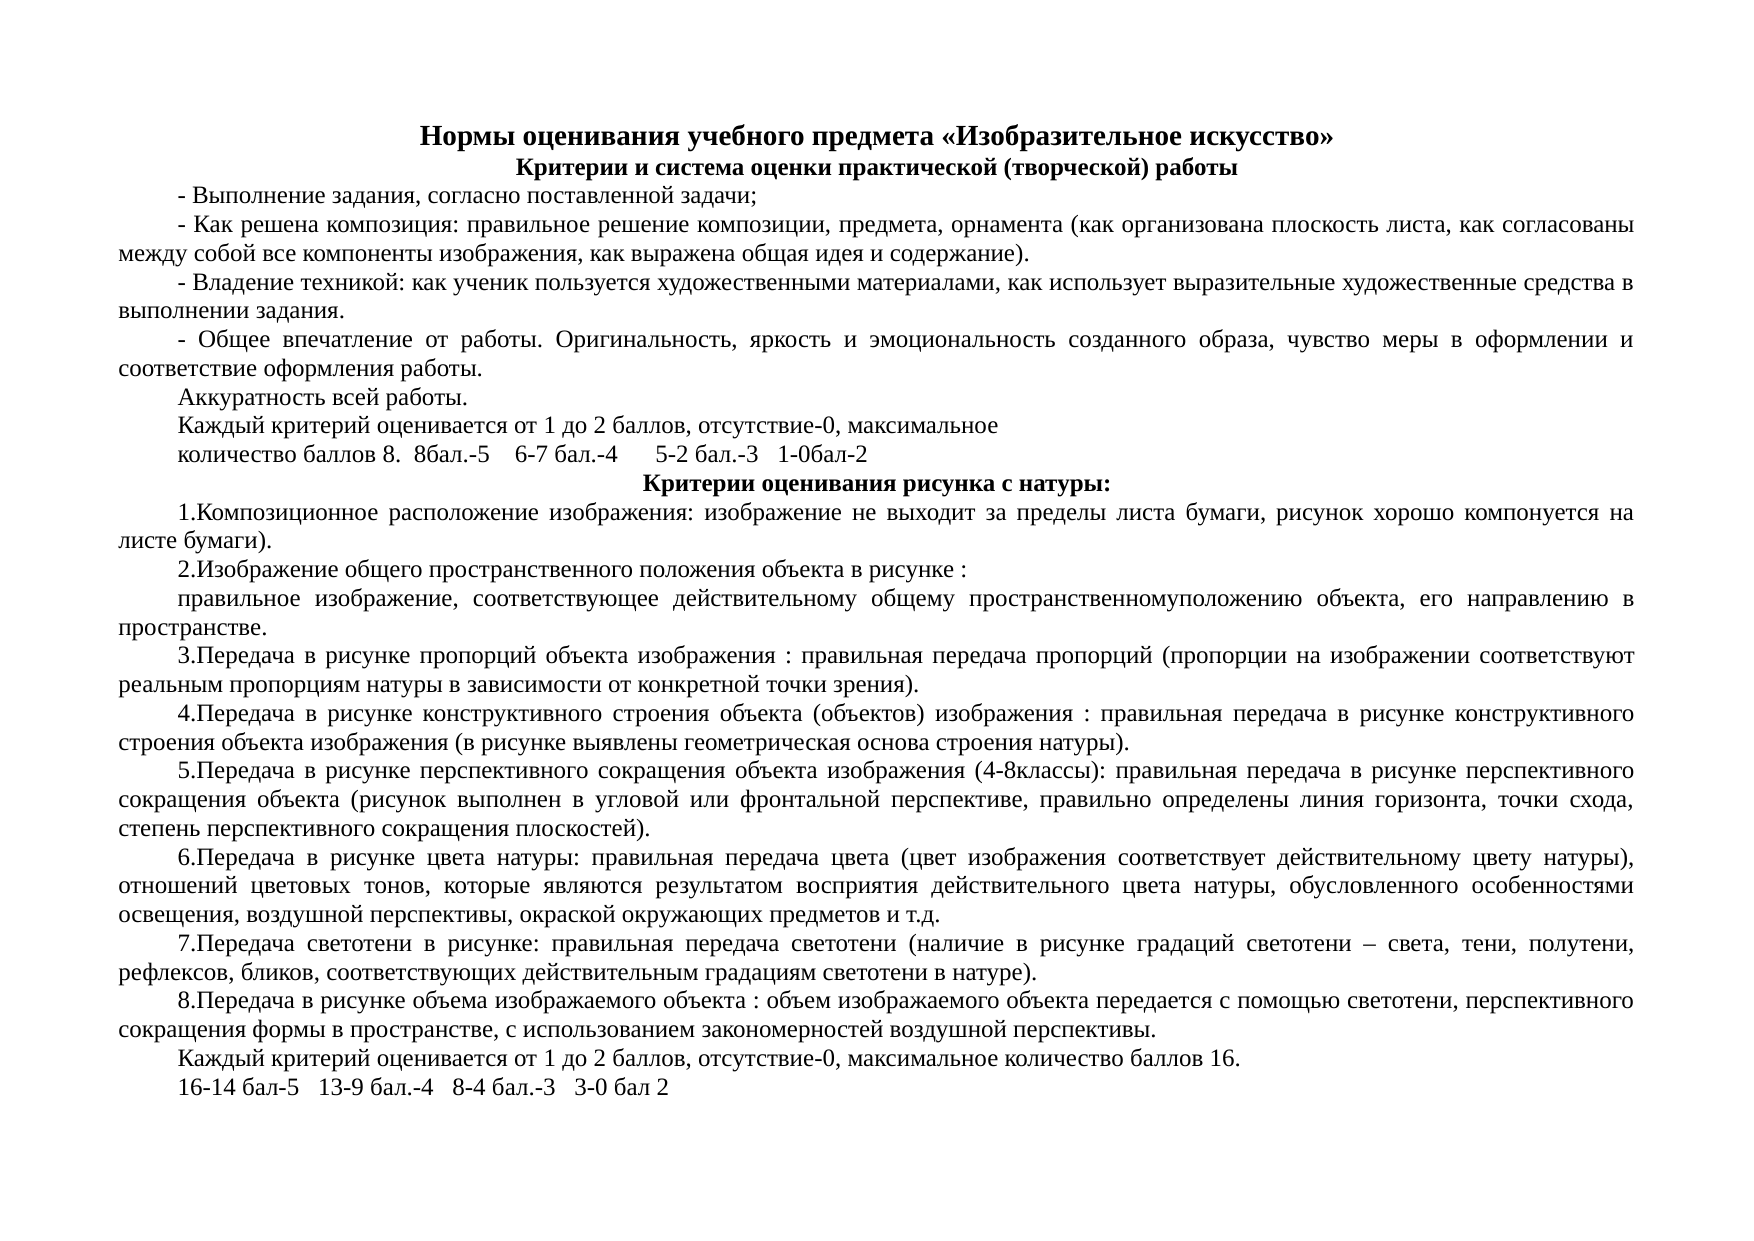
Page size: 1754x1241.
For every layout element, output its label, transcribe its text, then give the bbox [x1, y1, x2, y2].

text - Общее впечатление от работы. Оригинальность, яркость и эмоциональность созданного образа, чувство меры в оформлении и соответствие оформления работы. [118, 324, 1636, 382]
text 6.Передача в рисунке цвета натуры: правильная передача цвета (цвет изображения соответствует действительному цвету натуры), отношений цветовых тонов, которые являются результатом восприятия действительного цвета натуры, обусловленного особенностями освещения, воздушной перспективы, окраской окружающих предметов и т.д. [118, 842, 1636, 928]
text Нормы оценивания учебного предмета «Изобразительное искусство» [118, 118, 1636, 152]
text 4.Передача в рисунке конструктивного строения объекта (объектов) изображения : правильная передача в рисунке конструктивного строения объекта изображения (в рисунке выявлены геометрическая основа строения натуры). [118, 698, 1636, 755]
text 1.Композиционное расположение изображения: изображение не выходит за пределы листа бумаги, рисунок хорошо компонуется на листе бумаги). [118, 497, 1636, 554]
text 2.Изображение общего пространственного положения объекта в рисунке : [118, 554, 1636, 583]
text - Владение техникой: как ученик пользуется художественными материалами, как использует выразительные художественные средства в выполнении задания. [118, 267, 1636, 324]
text 16-14 бал-5 13-9 бал.-4 8-4 бал.-3 3-0 бал 2 [118, 1072, 1636, 1100]
text Каждый критерий оценивается от 1 до 2 баллов, отсутствие-0, максимальное количество баллов 16. [118, 1043, 1636, 1072]
text Критерии и система оценки практической (творческой) работы [118, 152, 1636, 180]
text правильное изображение, соответствующее действительному общему пространственномуположению объекта, его направлению в пространстве. [118, 583, 1636, 640]
text 8.Передача в рисунке объема изображаемого объекта : объем изображаемого объекта передается с помощью светотени, перспективного сокращения формы в пространстве, с использованием закономерностей воздушной перспективы. [118, 985, 1636, 1043]
text 3.Передача в рисунке пропорций объекта изображения : правильная передача пропорций (пропорции на изображении соответствуют реальным пропорциям натуры в зависимости от конкретной точки зрения). [118, 640, 1636, 698]
text количество баллов 8. 8бал.-5 6-7 бал.-4 5-2 бал.-3 1-0бал-2 [118, 439, 1636, 468]
text Каждый критерий оценивается от 1 до 2 баллов, отсутствие-0, максимальное [118, 410, 1636, 439]
text Аккуратность всей работы. [118, 382, 1636, 410]
text 5.Передача в рисунке перспективного сокращения объекта изображения (4-8классы): правильная передача в рисунке перспективного сокращения объекта (рисунок выполнен в угловой или фронтальной перспективе, правильно определены линия горизонта, точки схода, степень перспективного сокращения плоскостей). [118, 755, 1636, 842]
text 7.Передача светотени в рисунке: правильная передача светотени (наличие в рисунке градаций светотени – света, тени, полутени, рефлексов, бликов, соответствующих действительным градациям светотени в натуре). [118, 928, 1636, 985]
text - Выполнение задания, согласно поставленной задачи; [118, 180, 1636, 209]
text Критерии оценивания рисунка с натуры: [118, 468, 1636, 497]
text - Как решена композиция: правильное решение композиции, предмета, орнамента (как организована плоскость листа, как согласованы между собой все компоненты изображения, как выражена общая идея и содержание). [118, 209, 1636, 267]
